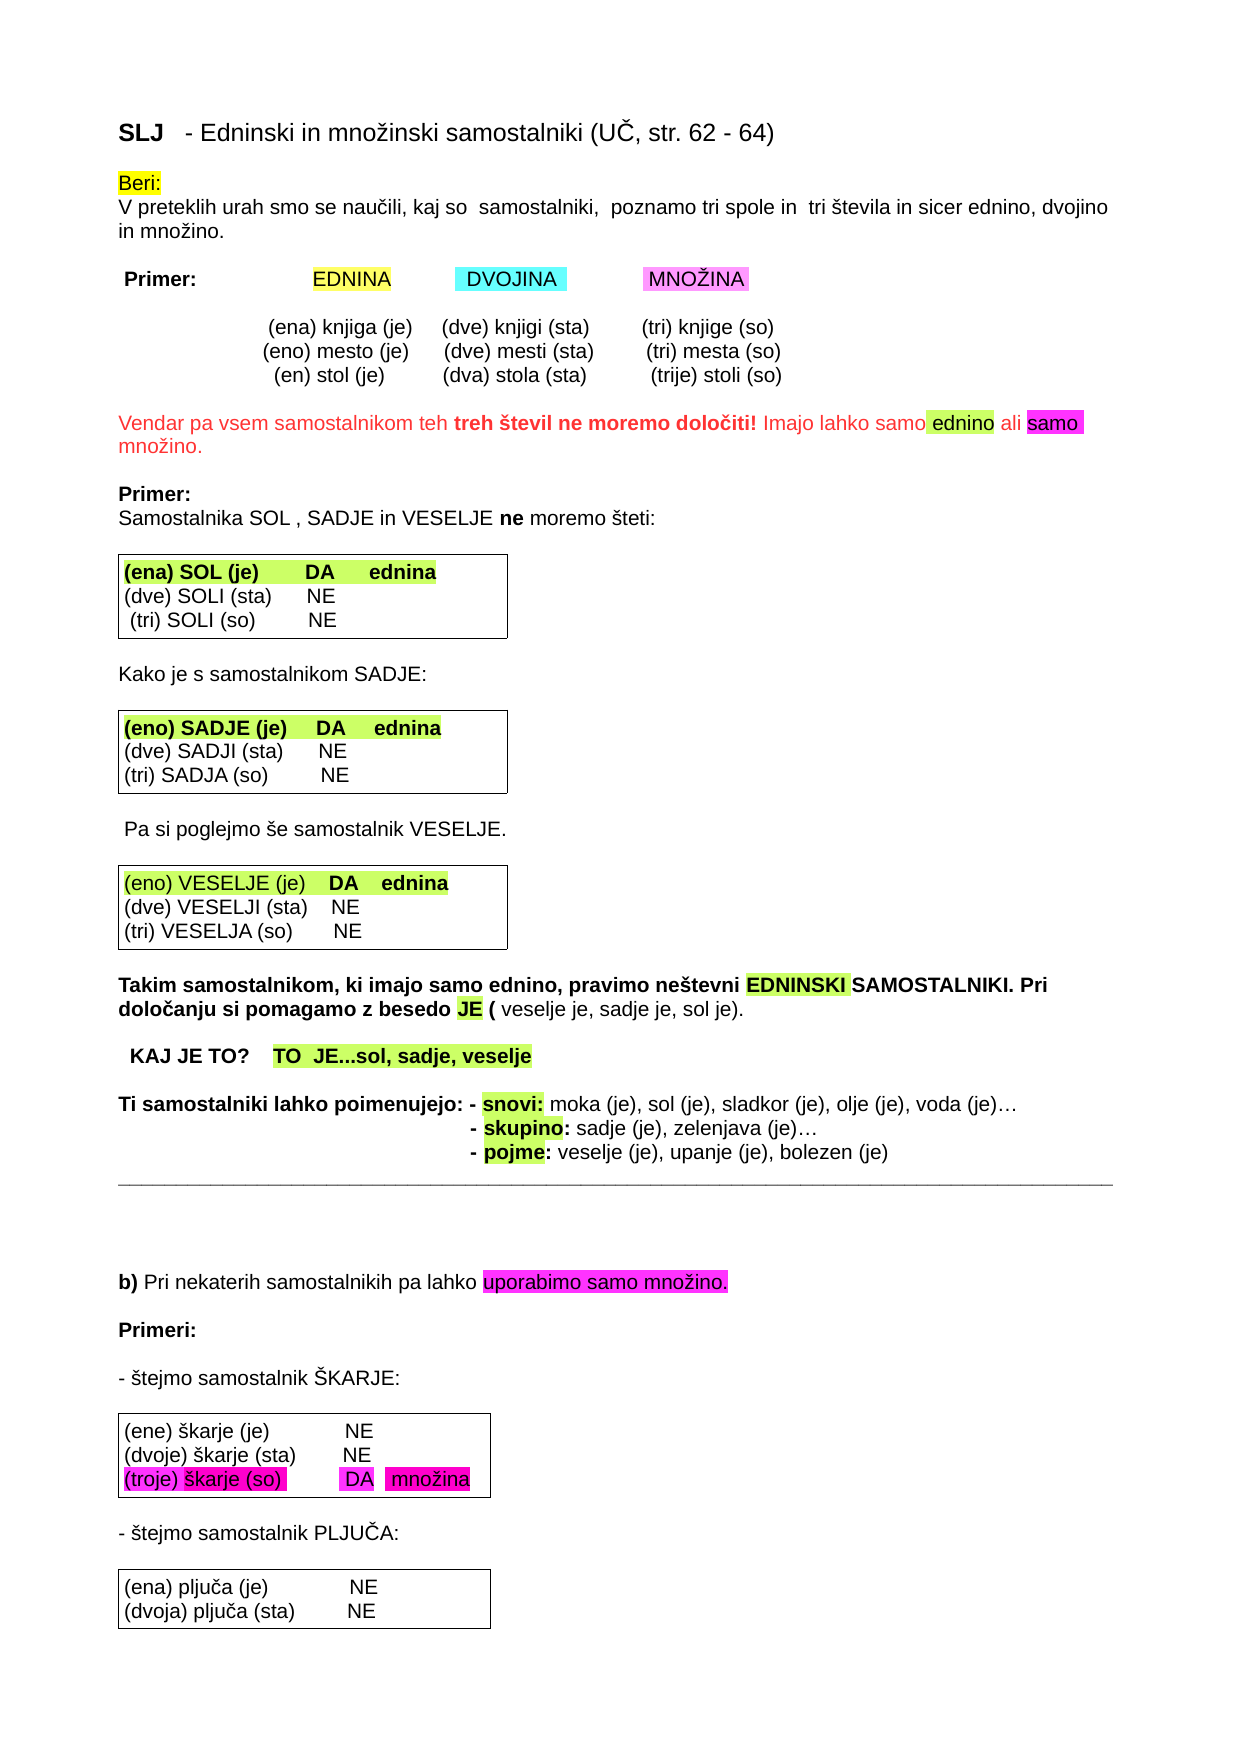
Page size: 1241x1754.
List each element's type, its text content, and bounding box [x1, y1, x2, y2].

text b) Pri nekaterih samostalnikih pa lahko uporabimo samo množino. [118, 1269, 1122, 1293]
text (eno) mesto (je) (dve) mesti (sta) (tri) mesta (so) [118, 338, 1122, 362]
text Primer: [118, 482, 1122, 506]
text - pojme: veselje (je), upanje (je), bolezen (je) [118, 1140, 1122, 1164]
text - skupino: sadje (je), zelenjava (je)… [118, 1116, 1122, 1140]
text - štejmo samostalnik ŠKARJE: [118, 1365, 1122, 1389]
text Primer: EDNINA DVOJINA MNOŽINA [118, 267, 1122, 291]
text (en) stol (je) (dva) stola (sta) (trije) stoli (so) [118, 362, 1122, 386]
text Ti samostalniki lahko poimenujejo: - snovi: moka (je), sol (je), sladkor (je), olje (je), voda (je)… [118, 1092, 1122, 1116]
text Beri: [118, 171, 1122, 195]
text Vendar pa vsem samostalnikom teh treh števil ne moremo določiti! Imajo lahko samo ednino ali samo množino. [118, 410, 1122, 458]
text Pa si poglejmo še samostalnik VESELJE. [118, 817, 1122, 841]
table_header (eno) SADJE (je) DA ednina (dve) SADJI (sta) NE (tri) SADJA (so) NE [119, 711, 507, 793]
text V preteklih urah smo se naučili, kaj so samostalniki, poznamo tri spole in tri števila in sicer ednino, dvojino in množino. [118, 195, 1122, 243]
text - štejmo samostalnik PLJUČA: [118, 1521, 1122, 1545]
text Kako je s samostalnikom SADJE: [118, 662, 1122, 686]
text KAJ JE TO? TO JE...sol, sadje, veselje [118, 1044, 1122, 1068]
text SLJ - Edninski in množinski samostalniki (UČ, str. 62 - 64) [118, 118, 1122, 147]
table_header (ena) pljuča (je) NE (dvoja) pljuča (sta) NE [119, 1570, 490, 1628]
table_header (eno) VESELJE (je) DA ednina (dve) VESELJI (sta) NE (tri) VESELJA (so) NE [119, 866, 507, 948]
text ______________________________________________________________________________________ [118, 1164, 1122, 1188]
text Takim samostalnikom, ki imajo samo ednino, pravimo neštevni EDNINSKI SAMOSTALNIKI. Pri določanju si pomagamo z besedo JE ( veselje je, sadje je, sol je). [118, 972, 1122, 1020]
table_header (ene) škarje (je) NE (dvoje) škarje (sta) NE (troje) škarje (so) DA množina [119, 1414, 490, 1497]
text Samostalnika SOL , SADJE in VESELJE ne moremo šteti: [118, 506, 1122, 530]
table_header (ena) SOL (je) DA ednina (dve) SOLI (sta) NE (tri) SOLI (so) NE [119, 555, 507, 638]
text (ena) knjiga (je) (dve) knjigi (sta) (tri) knjige (so) [118, 314, 1122, 338]
text Primeri: [118, 1317, 1122, 1341]
